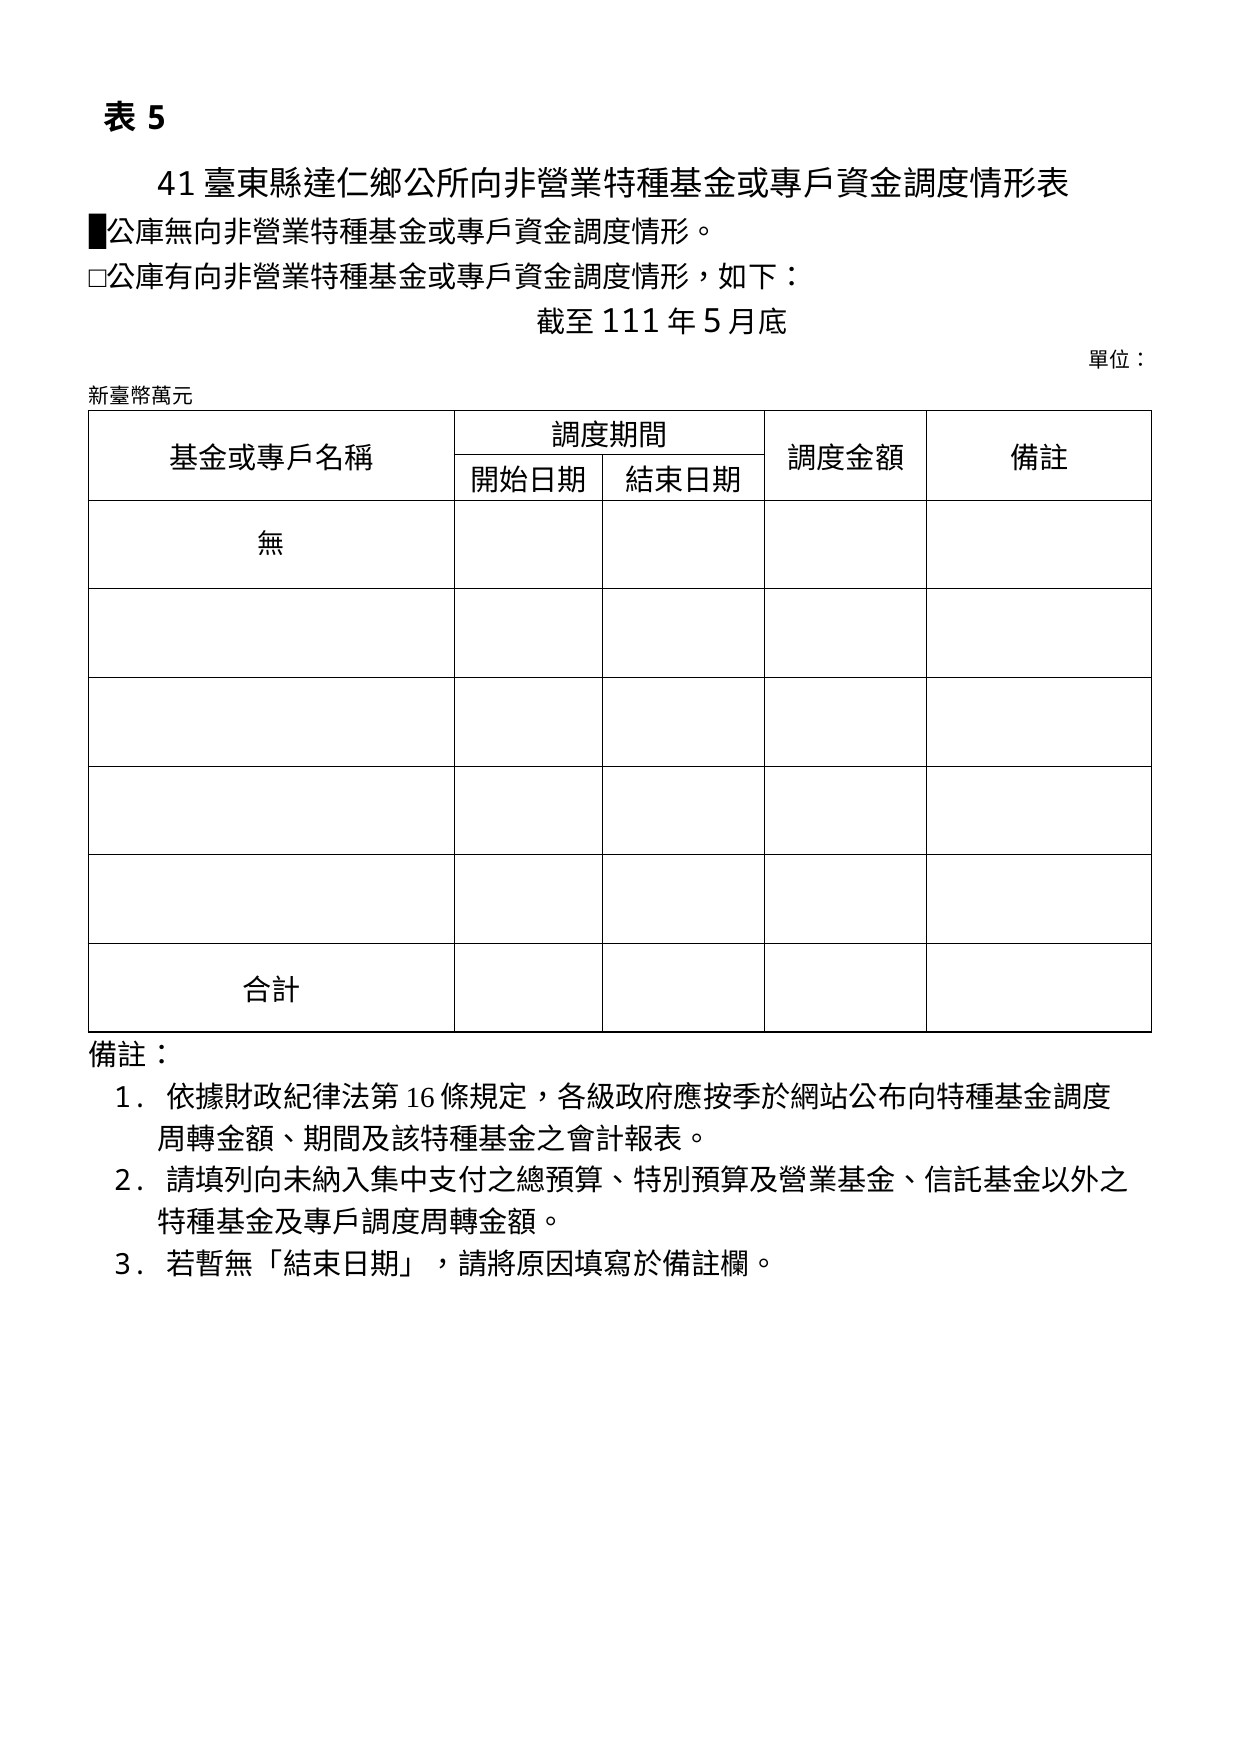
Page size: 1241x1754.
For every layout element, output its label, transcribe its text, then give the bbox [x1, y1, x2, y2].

table_cell [603, 589, 764, 677]
table_cell [455, 501, 602, 588]
text 單位：新臺幣萬元 [89, 339, 1137, 410]
table_cell [455, 944, 602, 1031]
table_cell [89, 678, 454, 766]
table_cell [603, 944, 764, 1031]
table_cell [927, 767, 1151, 854]
table_cell [455, 589, 602, 677]
table_cell [927, 944, 1151, 1031]
table_cell 合計 [89, 944, 454, 1031]
text 1. 依據財政紀律法第16條規定，各級政府應按季於網站公布向特種基金調度周轉金額、期間及該特種基金之會計報表。 [114, 1074, 1137, 1157]
text 2. 請填列向未納入集中支付之總預算、特別預算及營業基金、信託基金以外之特種基金及專戶調度周轉金額。 [114, 1157, 1137, 1241]
table_cell [765, 944, 926, 1031]
table_cell 無 [89, 501, 454, 588]
table_cell [927, 589, 1151, 677]
table_header 備註 [927, 411, 1151, 499]
table_header 調度金額 [765, 411, 926, 499]
table_header 基金或專戶名稱 [89, 411, 454, 499]
table_cell 開始日期 [455, 455, 602, 499]
table_cell [765, 767, 926, 854]
text 截至111年5月底 [89, 304, 1137, 339]
text □公庫有向非營業特種基金或專戶資金調度情形，如下： [89, 259, 1137, 295]
table_cell [603, 678, 764, 766]
table_cell [927, 678, 1151, 766]
table_cell [765, 501, 926, 588]
table_cell [927, 501, 1151, 588]
table_cell [603, 501, 764, 588]
text 41臺東縣達仁鄉公所向非營業特種基金或專戶資金調度情形表 [89, 162, 1137, 204]
table_cell [603, 767, 764, 854]
table_header 調度期間 [455, 411, 764, 454]
table_cell 結束日期 [603, 455, 764, 499]
table_cell [455, 855, 602, 943]
table_cell [89, 589, 454, 677]
table_cell [603, 855, 764, 943]
table_cell [765, 678, 926, 766]
text 備註： [88, 1033, 1137, 1074]
table_cell [765, 855, 926, 943]
text █公庫無向非營業特種基金或專戶資金調度情形。 [89, 214, 1137, 250]
table_cell [455, 678, 602, 766]
table_cell [89, 855, 454, 943]
table_cell [89, 767, 454, 854]
table_cell [927, 855, 1151, 943]
table_cell [455, 767, 602, 854]
text 3. 若暫無「結束日期」，請將原因填寫於備註欄。 [114, 1241, 1137, 1282]
table_cell [765, 589, 926, 677]
